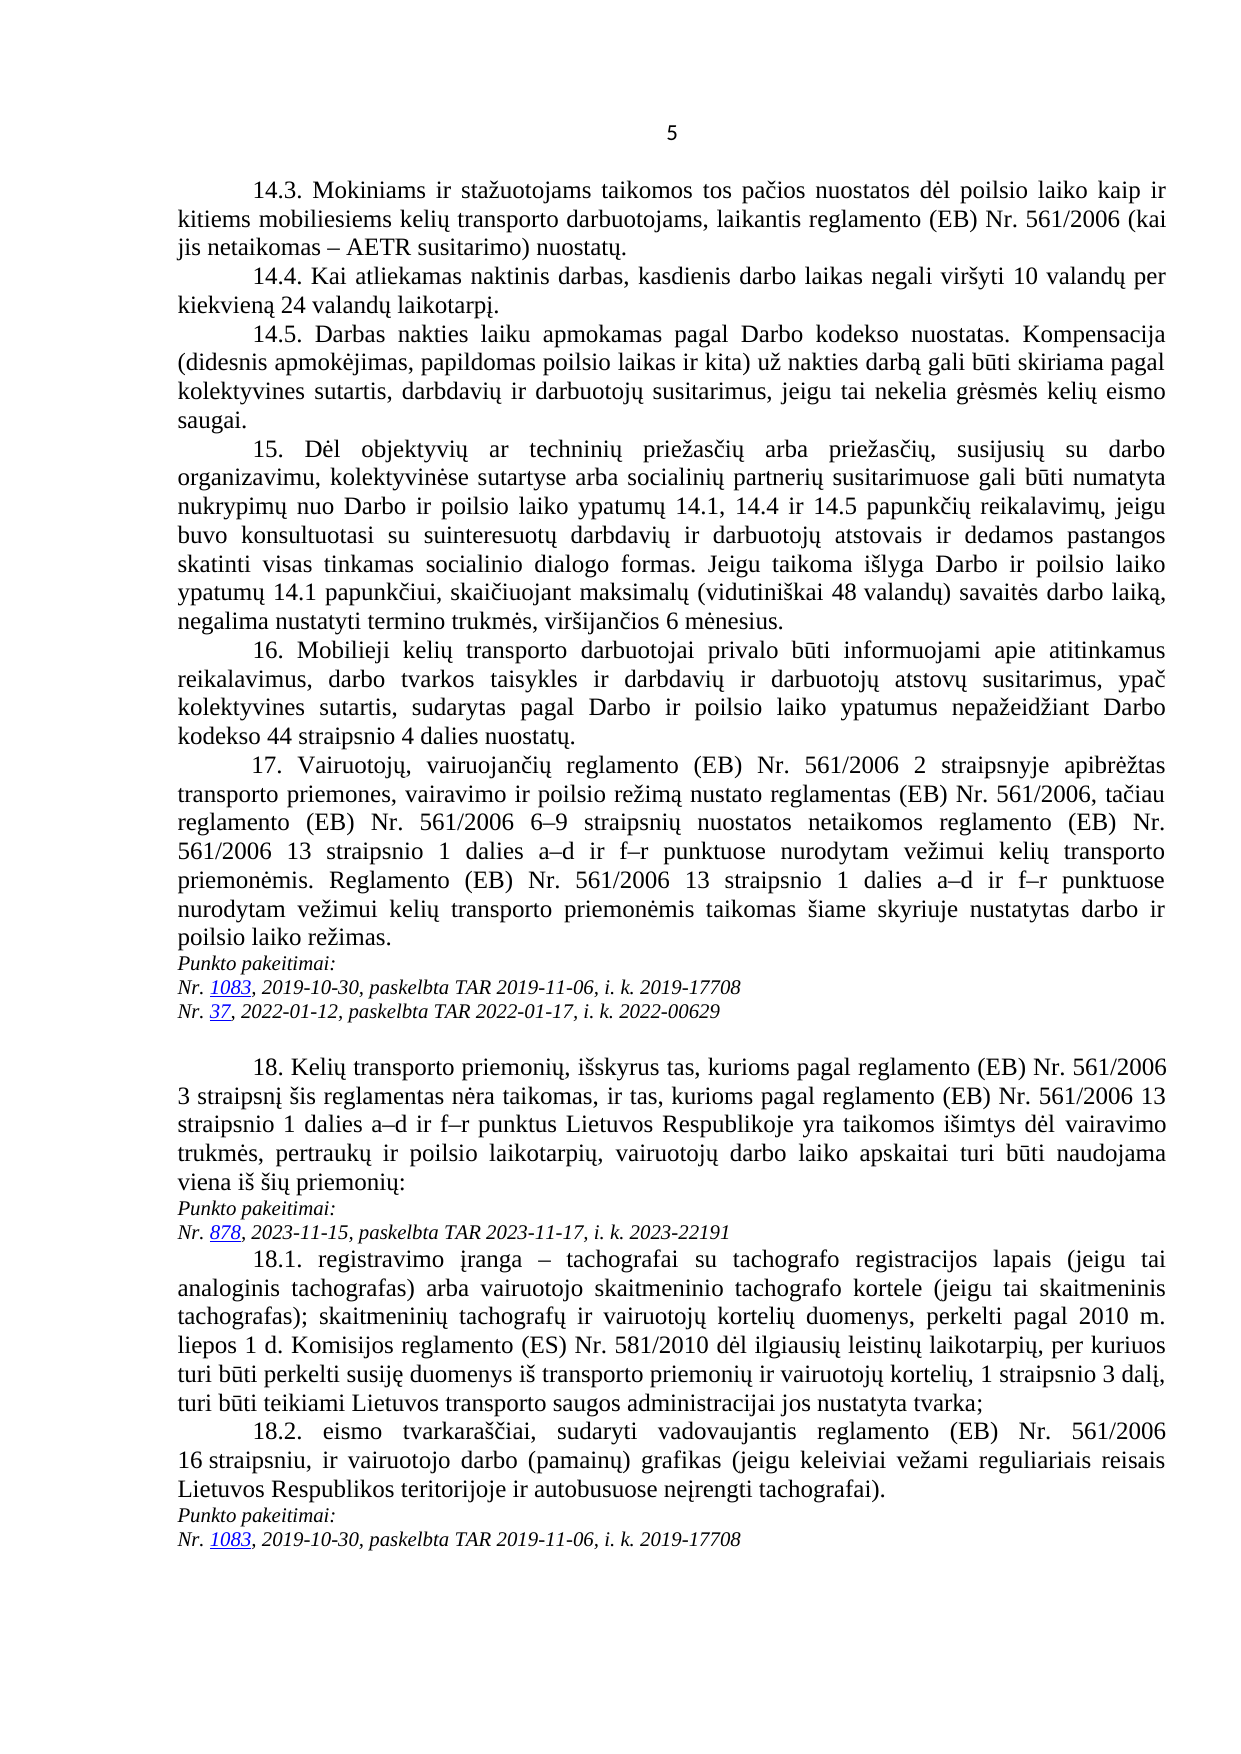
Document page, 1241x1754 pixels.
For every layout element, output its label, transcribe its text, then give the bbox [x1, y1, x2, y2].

text 17. Vairuotojų, vairuojančių reglamento (EB) Nr. 561/2006 2 straipsnyje apibrėžtas transporto priemones, vairavimo ir poilsio režimą nustato reglamentas (EB) Nr. 561/2006, tačiau reglamento (EB) Nr. 561/2006 6–9 straipsnių nuostatos netaikomos reglamento (EB) Nr. 561/2006 13 straipsnio 1 dalies a–d ir f–r punktuose nurodytam vežimui kelių transporto priemonėmis. Reglamento (EB) Nr. 561/2006 13 straipsnio 1 dalies a–d ir f–r punktuose nurodytam vežimui kelių transporto priemonėmis taikomas šiame skyriuje nustatytas darbo ir poilsio laiko režimas. [177, 750, 1167, 951]
text 14.4. Kai atliekamas naktinis darbas, kasdienis darbo laikas negali viršyti 10 valandų per kiekvieną 24 valandų laikotarpį. [177, 261, 1167, 319]
text 18.2. eismo tvarkaraščiai, sudaryti vadovaujantis reglamento (EB) Nr. 561/2006 16 straipsniu, ir vairuotojo darbo (pamainų) grafikas (jeigu keleiviai vežami reguliariais reisais Lietuvos Respublikos teritorijoje ir autobusuose neįrengti tachografai). [177, 1416, 1167, 1503]
text Nr. 878, 2023-11-15, paskelbta TAR 2023-11-17, i. k. 2023-22191 [177, 1220, 1167, 1244]
text 18.1. registravimo įranga – tachografai su tachografo registracijos lapais (jeigu tai analoginis tachografas) arba vairuotojo skaitmeninio tachografo kortele (jeigu tai skaitmeninis tachografas); skaitmeninių tachografų ir vairuotojų kortelių duomenys, perkelti pagal 2010 m. liepos 1 d. Komisijos reglamento (ES) Nr. 581/2010 dėl ilgiausių leistinų laikotarpių, per kuriuos turi būti perkelti susiję duomenys iš transporto priemonių ir vairuotojų kortelių, 1 straipsnio 3 dalį, turi būti teikiami Lietuvos transporto saugos administracijai jos nustatyta tvarka; [177, 1244, 1167, 1416]
text 14.5. Darbas nakties laiku apmokamas pagal Darbo kodekso nuostatas. Kompensacija (didesnis apmokėjimas, papildomas poilsio laikas ir kita) už nakties darbą gali būti skiriama pagal kolektyvines sutartis, darbdavių ir darbuotojų susitarimus, jeigu tai nekelia grėsmės kelių eismo saugai. [177, 319, 1167, 434]
text 14.3. Mokiniams ir stažuotojams taikomos tos pačios nuostatos dėl poilsio laiko kaip ir kitiems mobiliesiems kelių transporto darbuotojams, laikantis reglamento (EB) Nr. 561/2006 (kai jis netaikomas – AETR susitarimo) nuostatų. [177, 175, 1167, 261]
text 18. Kelių transporto priemonių, išskyrus tas, kurioms pagal reglamento (EB) Nr. 561/2006 3 straipsnį šis reglamentas nėra taikomas, ir tas, kurioms pagal reglamento (EB) Nr. 561/2006 13 straipsnio 1 dalies a–d ir f–r punktus Lietuvos Respublikoje yra taikomos išimtys dėl vairavimo trukmės, pertraukų ir poilsio laikotarpių, vairuotojų darbo laiko apskaitai turi būti naudojama viena iš šių priemonių: [177, 1052, 1167, 1196]
text 16. Mobilieji kelių transporto darbuotojai privalo būti informuojami apie atitinkamus reikalavimus, darbo tvarkos taisykles ir darbdavių ir darbuotojų atstovų susitarimus, ypač kolektyvines sutartis, sudarytas pagal Darbo ir poilsio laiko ypatumus nepažeidžiant Darbo kodekso 44 straipsnio 4 dalies nuostatų. [177, 635, 1167, 750]
text Nr. 1083, 2019-10-30, paskelbta TAR 2019-11-06, i. k. 2019-17708 [177, 1527, 1167, 1551]
text Punkto pakeitimai: [177, 951, 1167, 975]
text Punkto pakeitimai: [177, 1196, 1167, 1220]
text Nr. 37, 2022-01-12, paskelbta TAR 2022-01-17, i. k. 2022-00629 [177, 999, 1167, 1023]
text Nr. 1083, 2019-10-30, paskelbta TAR 2019-11-06, i. k. 2019-17708 [177, 975, 1167, 999]
text Punkto pakeitimai: [177, 1503, 1167, 1527]
text 15. Dėl objektyvių ar techninių priežasčių arba priežasčių, susijusių su darbo organizavimu, kolektyvinėse sutartyse arba socialinių partnerių susitarimuose gali būti numatyta nukrypimų nuo Darbo ir poilsio laiko ypatumų 14.1, 14.4 ir 14.5 papunkčių reikalavimų, jeigu buvo konsultuotasi su suinteresuotų darbdavių ir darbuotojų atstovais ir dedamos pastangos skatinti visas tinkamas socialinio dialogo formas. Jeigu taikoma išlyga Darbo ir poilsio laiko ypatumų 14.1 papunkčiui, skaičiuojant maksimalų (vidutiniškai 48 valandų) savaitės darbo laiką, negalima nustatyti termino trukmės, viršijančios 6 mėnesius. [177, 434, 1167, 635]
